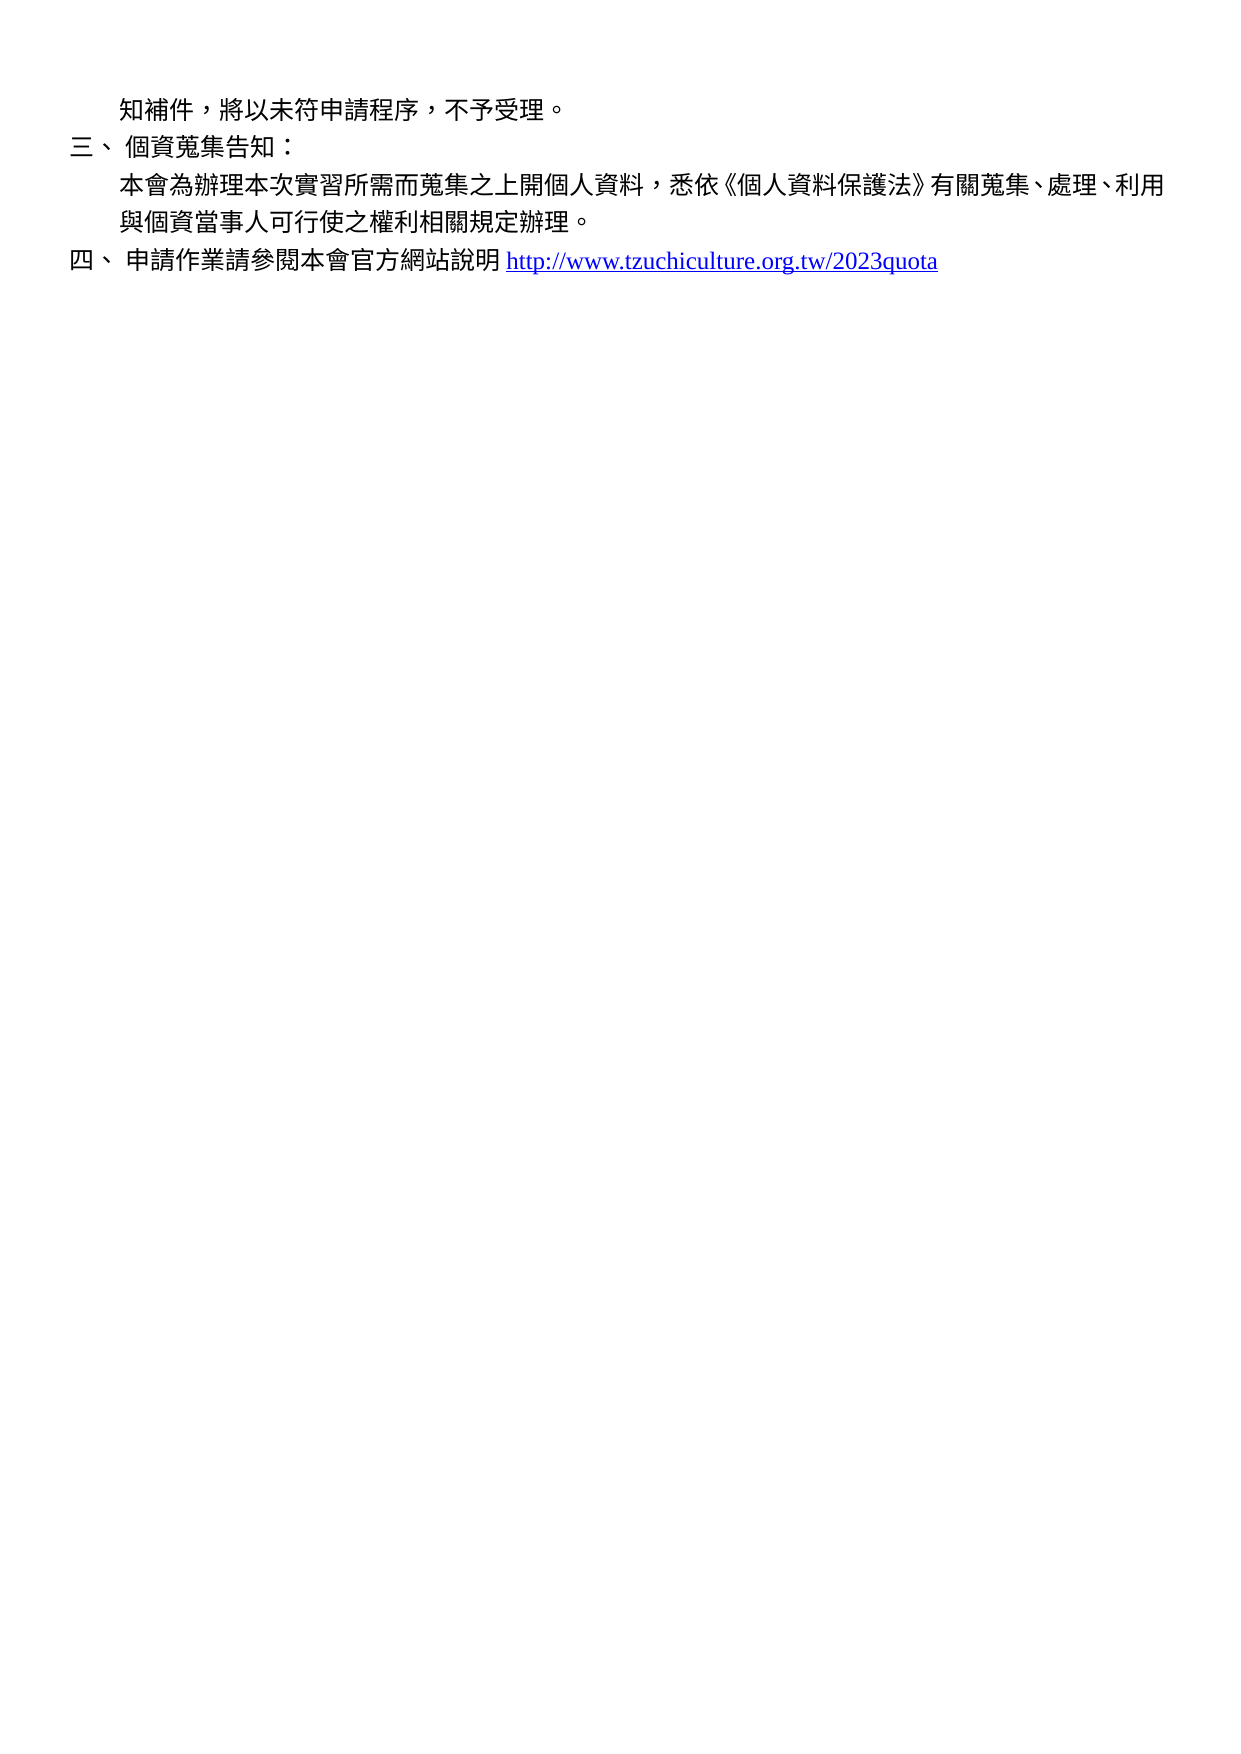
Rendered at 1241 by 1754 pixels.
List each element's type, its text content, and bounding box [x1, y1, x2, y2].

list 申請作業請參閱本會官方網站說明 http://www.tzuchiculture.org.tw/2023quota [69, 239, 1165, 277]
list 知補件，將以未符申請程序，不予受理。 [69, 89, 1165, 127]
list 個資蒐集告知： [69, 127, 1165, 164]
text 本會為辦理本次實習所需而蒐集之上開個人資料，悉依《個人資料保護法》有關蒐集、處理、利用與個資當事人可行使之權利相關規定辦理。 [119, 164, 1165, 239]
